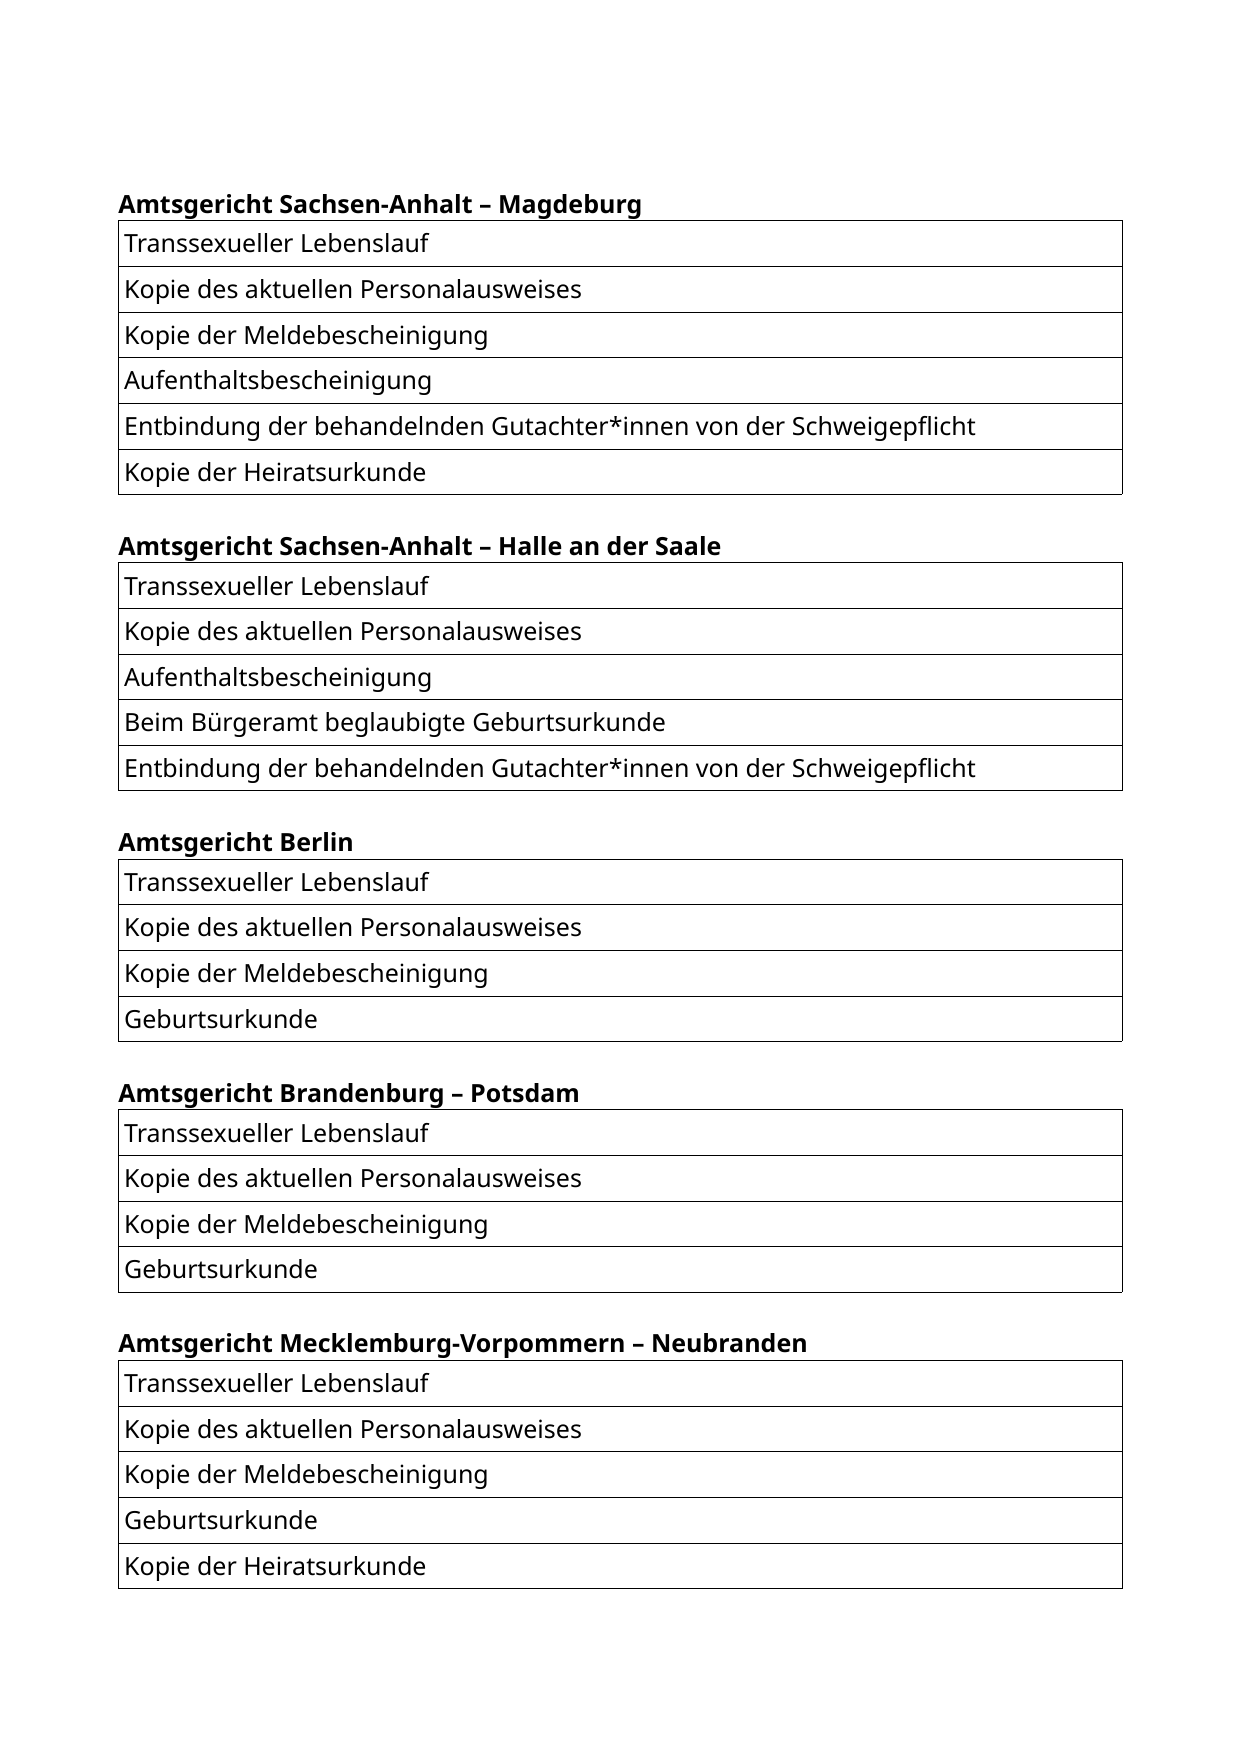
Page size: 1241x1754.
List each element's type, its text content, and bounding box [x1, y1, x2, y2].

table_cell Kopie der Heiratsurkunde [119, 450, 1122, 494]
table_header Transsexueller Lebenslauf [119, 221, 1122, 266]
table_cell Kopie des aktuellen Personalausweises [119, 905, 1122, 950]
table_header Transsexueller Lebenslauf [119, 1361, 1122, 1406]
table_header Transsexueller Lebenslauf [119, 860, 1122, 904]
text Amtsgericht Brandenburg – Potsdam [118, 1075, 1122, 1109]
table_cell Kopie der Meldebescheinigung [119, 313, 1122, 357]
table_header Transsexueller Lebenslauf [119, 1110, 1122, 1155]
table_cell Entbindung der behandelnden Gutachter*innen von der Schweigepflicht [119, 746, 1122, 790]
table_cell Geburtsurkunde [119, 1247, 1122, 1292]
table_cell Aufenthaltsbescheinigung [119, 655, 1122, 699]
table_cell Geburtsurkunde [119, 1498, 1122, 1543]
table_cell Kopie der Meldebescheinigung [119, 1202, 1122, 1246]
table_cell Kopie des aktuellen Personalausweises [119, 609, 1122, 653]
table_cell Kopie des aktuellen Personalausweises [119, 1407, 1122, 1451]
table_header Transsexueller Lebenslauf [119, 563, 1122, 608]
text Amtsgericht Sachsen-Anhalt – Halle an der Saale [118, 528, 1122, 562]
table_cell Aufenthaltsbescheinigung [119, 358, 1122, 403]
table_cell Kopie der Meldebescheinigung [119, 1452, 1122, 1497]
table_cell Kopie des aktuellen Personalausweises [119, 1156, 1122, 1201]
table_cell Kopie der Meldebescheinigung [119, 951, 1122, 996]
table_cell Kopie des aktuellen Personalausweises [119, 267, 1122, 312]
table_cell Beim Bürgeramt beglaubigte Geburtsurkunde [119, 700, 1122, 745]
table_cell Geburtsurkunde [119, 997, 1122, 1041]
text Amtsgericht Mecklemburg-Vorpommern – Neubranden [118, 1326, 1122, 1360]
text Amtsgericht Sachsen-Anhalt – Magdeburg [118, 186, 1122, 220]
text Amtsgericht Berlin [118, 824, 1122, 859]
table_cell Entbindung der behandelnden Gutachter*innen von der Schweigepflicht [119, 404, 1122, 448]
table_cell Kopie der Heiratsurkunde [119, 1544, 1122, 1588]
